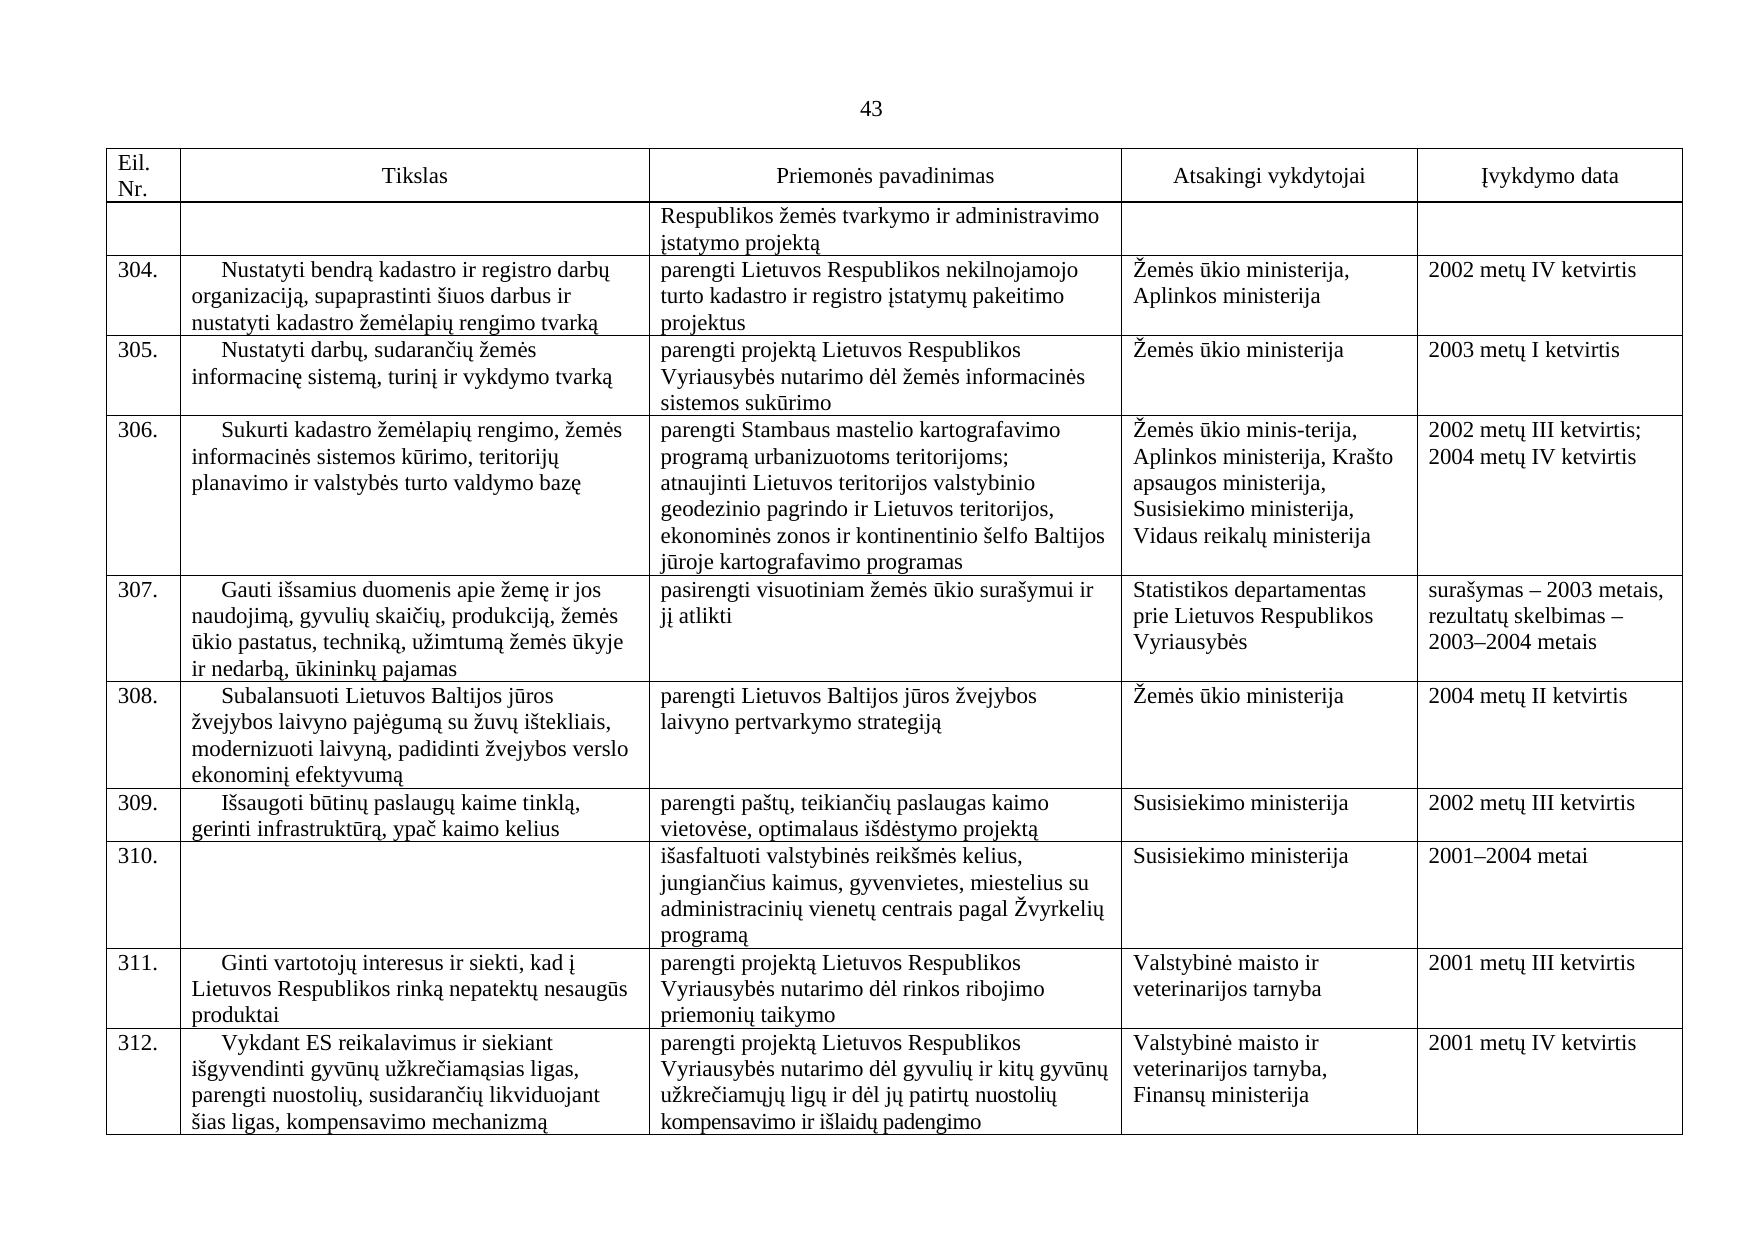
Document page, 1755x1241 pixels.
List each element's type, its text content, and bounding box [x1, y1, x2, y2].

table_cell Sukurti kadastro žemėlapių rengimo, žemės informacinės sistemos kūrimo, teritorijų planavimo ir valstybės turto valdymo bazę [181, 416, 649, 574]
table_cell Ginti vartotojų interesus ir siekti, kad į Lietuvos Respublikos rinką nepatektų nesaugūs produktai [181, 949, 649, 1028]
table_cell Susisiekimo ministerija [1122, 789, 1417, 841]
table_cell parengti projektą Lietuvos Respublikos Vyriausybės nutarimo dėl rinkos ribojimo priemonių taikymo [650, 949, 1121, 1028]
table_cell 2001 metų III ketvirtis [1418, 949, 1682, 1028]
table_cell [107, 416, 180, 574]
table_cell Žemės ūkio minis-terija, Aplinkos ministerija, Krašto apsaugos ministerija, Susisiekimo ministerija, Vidaus reikalų ministerija [1122, 416, 1417, 574]
table_cell surašymas – 2003 metais, rezultatų skelbimas – 2003–2004 metais [1418, 576, 1682, 681]
table_cell [107, 789, 180, 841]
table_header Atsakingi vykdytojai [1122, 149, 1417, 201]
table_cell [181, 203, 649, 255]
table_cell 2004 metų II ketvirtis [1418, 682, 1682, 787]
table_cell Nustatyti bendrą kadastro ir registro darbų organizaciją, supaprastinti šiuos darbus ir nustatyti kadastro žemėlapių rengimo tvarką [181, 256, 649, 335]
table_cell [107, 576, 180, 681]
table_cell Išsaugoti būtinų paslaugų kaime tinklą, gerinti infrastruktūrą, ypač kaimo kelius [181, 789, 649, 841]
table_cell parengti Stambaus mastelio kartografavimo programą urbanizuotoms teritorijoms; atnaujinti Lietuvos teritorijos valstybinio geodezinio pagrindo ir Lietuvos teritorijos, ekonominės zonos ir kontinentinio šelfo Baltijos jūroje kartografavimo programas [650, 416, 1121, 574]
table_header Įvykdymo data [1418, 149, 1682, 201]
table_cell parengti Lietuvos Respublikos nekilnojamojo turto kadastro ir registro įstatymų pakeitimo projektus [650, 256, 1121, 335]
table_cell parengti projektą Lietuvos Respublikos Vyriausybės nutarimo dėl gyvulių ir kitų gyvūnų užkrečiamųjų ligų ir dėl jų patirtų nuostolių kompensavimo ir išlaidų padengimo [650, 1029, 1121, 1134]
table_cell [107, 682, 180, 787]
table_cell [107, 949, 180, 1028]
table_cell 2003 metų I ketvirtis [1418, 336, 1682, 415]
table_cell Žemės ūkio ministerija, Aplinkos ministerija [1122, 256, 1417, 335]
table_cell 2002 metų III ketvirtis; 2004 metų IV ketvirtis [1418, 416, 1682, 574]
table_cell Nustatyti darbų, sudarančių žemės informacinę sistemą, turinį ir vykdymo tvarką [181, 336, 649, 415]
table_cell pasirengti visuotiniam žemės ūkio surašymui ir jį atlikti [650, 576, 1121, 681]
table_cell 2002 metų IV ketvirtis [1418, 256, 1682, 335]
table_cell Vykdant ES reikalavimus ir siekiant išgyvendinti gyvūnų užkrečiamąsias ligas, parengti nuostolių, susidarančių likviduojant šias ligas, kompensavimo mechanizmą [181, 1029, 649, 1134]
table_cell [107, 203, 180, 255]
table_cell Susisiekimo ministerija [1122, 842, 1417, 948]
table_cell [1122, 203, 1417, 255]
table_cell [107, 1029, 180, 1134]
table_header Tikslas [181, 149, 649, 201]
table_cell 2001 metų IV ketvirtis [1418, 1029, 1682, 1134]
table_header Priemonės pavadinimas [650, 149, 1121, 201]
table_cell [181, 842, 649, 948]
table_cell išasfaltuoti valstybinės reikšmės kelius, jungiančius kaimus, gyvenvietes, miestelius su administracinių vienetų centrais pagal Žvyrkelių programą [650, 842, 1121, 948]
table_header Eil. Nr. [107, 149, 180, 201]
table_cell Žemės ūkio ministerija [1122, 336, 1417, 415]
table_cell Subalansuoti Lietuvos Baltijos jūros žvejybos laivyno pajėgumą su žuvų ištekliais, modernizuoti laivyną, padidinti žvejybos verslo ekonominį efektyvumą [181, 682, 649, 787]
table_cell Žemės ūkio ministerija [1122, 682, 1417, 787]
table_cell parengti projektą Lietuvos Respublikos Vyriausybės nutarimo dėl žemės informacinės sistemos sukūrimo [650, 336, 1121, 415]
table_cell 2001–2004 metai [1418, 842, 1682, 948]
table_cell [107, 842, 180, 948]
table_cell [1418, 203, 1682, 255]
table_cell Valstybinė maisto ir veterinarijos tarnyba [1122, 949, 1417, 1028]
table_cell Statistikos departamentas prie Lietuvos Respublikos Vyriausybės [1122, 576, 1417, 681]
table_cell [107, 336, 180, 415]
table_cell 2002 metų III ketvirtis [1418, 789, 1682, 841]
table_cell parengti Lietuvos Baltijos jūros žvejybos laivyno pertvarkymo strategiją [650, 682, 1121, 787]
table_cell [107, 256, 180, 335]
table_cell Gauti išsamius duomenis apie žemę ir jos naudojimą, gyvulių skaičių, produkciją, žemės ūkio pastatus, techniką, užimtumą žemės ūkyje ir nedarbą, ūkininkų pajamas [181, 576, 649, 681]
table_cell Valstybinė maisto ir veterinarijos tarnyba, Finansų ministerija [1122, 1029, 1417, 1134]
table_cell parengti paštų, teikiančių paslaugas kaimo vietovėse, optimalaus išdėstymo projektą [650, 789, 1121, 841]
table_cell Respublikos žemės tvarkymo ir administravimo įstatymo projektą [650, 203, 1121, 255]
